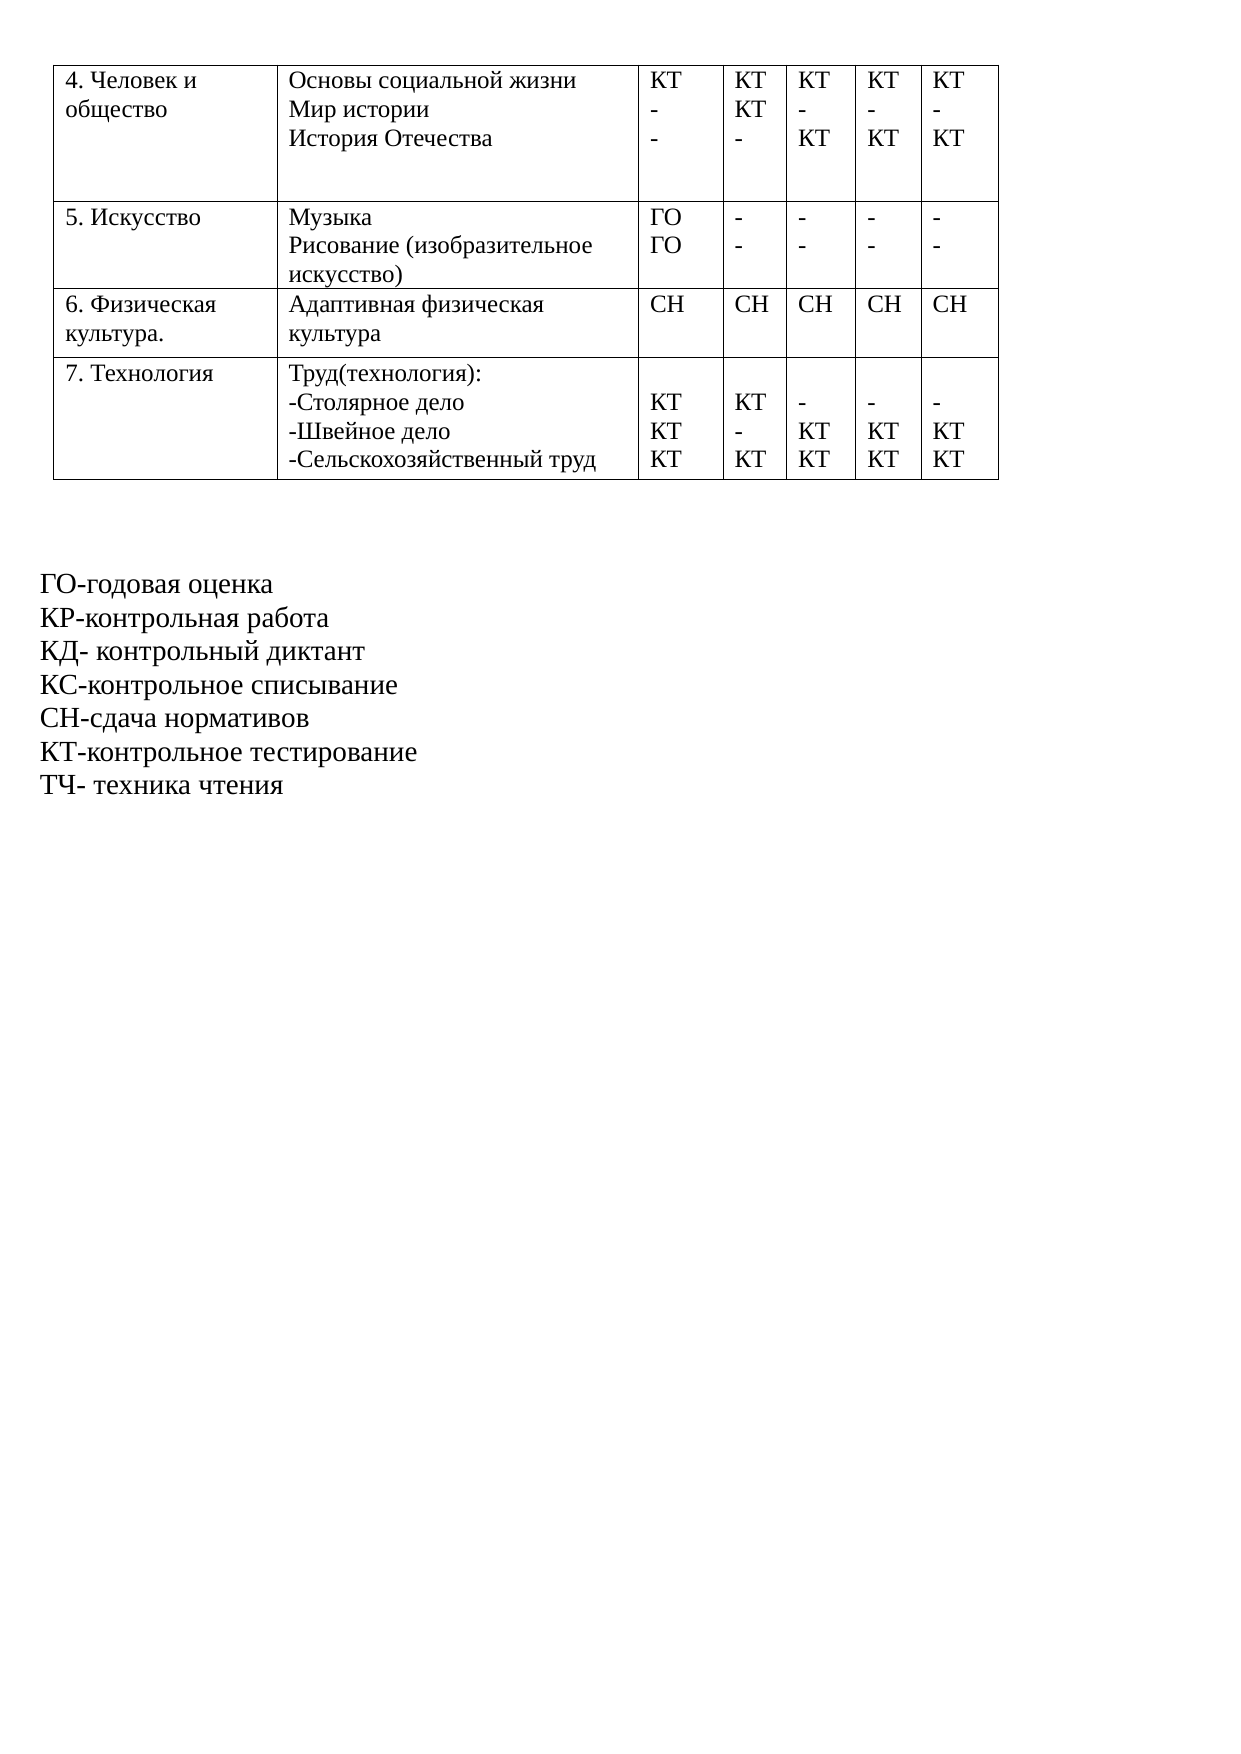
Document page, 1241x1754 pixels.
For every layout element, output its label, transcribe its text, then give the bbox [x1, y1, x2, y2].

table_cell Основы социальной жизни Мир истории История Отечества [278, 66, 638, 201]
text СН-сдача нормативов [39, 700, 1205, 734]
text ТЧ- техника чтения [39, 767, 1205, 801]
table_cell КТ КТ - [724, 66, 786, 201]
text КР-контрольная работа [39, 600, 1205, 633]
table_cell 5. Искусство [54, 202, 277, 288]
table_cell [999, 201, 1223, 288]
table_cell Музыка Рисование (изобразительное искусство) [278, 202, 638, 288]
table_cell [999, 288, 1223, 357]
table_cell КТ - КТ [922, 66, 998, 201]
table_cell 6. Физическая культура. [54, 289, 277, 357]
table_cell - КТ КТ [922, 358, 998, 479]
table_cell - - [787, 202, 855, 288]
table_cell - - [724, 202, 786, 288]
table_cell КТ КТ КТ [639, 358, 723, 479]
table_cell - - [922, 202, 998, 288]
table_cell Адаптивная физическая культура [278, 289, 638, 357]
table_cell КТ - КТ [856, 66, 921, 201]
text КС-контрольное списывание [39, 667, 1205, 700]
text КТ-контрольное тестирование [39, 734, 1205, 767]
table_cell - - [856, 202, 921, 288]
table_cell КТ - КТ [724, 358, 786, 479]
table_cell СН [787, 289, 855, 357]
table_cell КТ - - [639, 66, 723, 201]
text КД- контрольный диктант [39, 633, 1205, 667]
table_cell СН [639, 289, 723, 357]
text ГО-годовая оценка [39, 566, 1205, 600]
table_cell 7. Технология [54, 358, 277, 479]
table_cell [999, 65, 1223, 201]
table_cell Труд(технология): -Столярное дело -Швейное дело -Сельскохозяйственный труд [278, 358, 638, 479]
table_cell СН [922, 289, 998, 357]
table_cell СН [856, 289, 921, 357]
table_cell 4. Человек и общество [54, 66, 277, 201]
table_cell - КТ КТ [856, 358, 921, 479]
table_cell - КТ КТ [787, 358, 855, 479]
table_cell КТ - КТ [787, 66, 855, 201]
table_cell [999, 357, 1223, 479]
table_cell СН [724, 289, 786, 357]
table_cell ГО ГО [639, 202, 723, 288]
